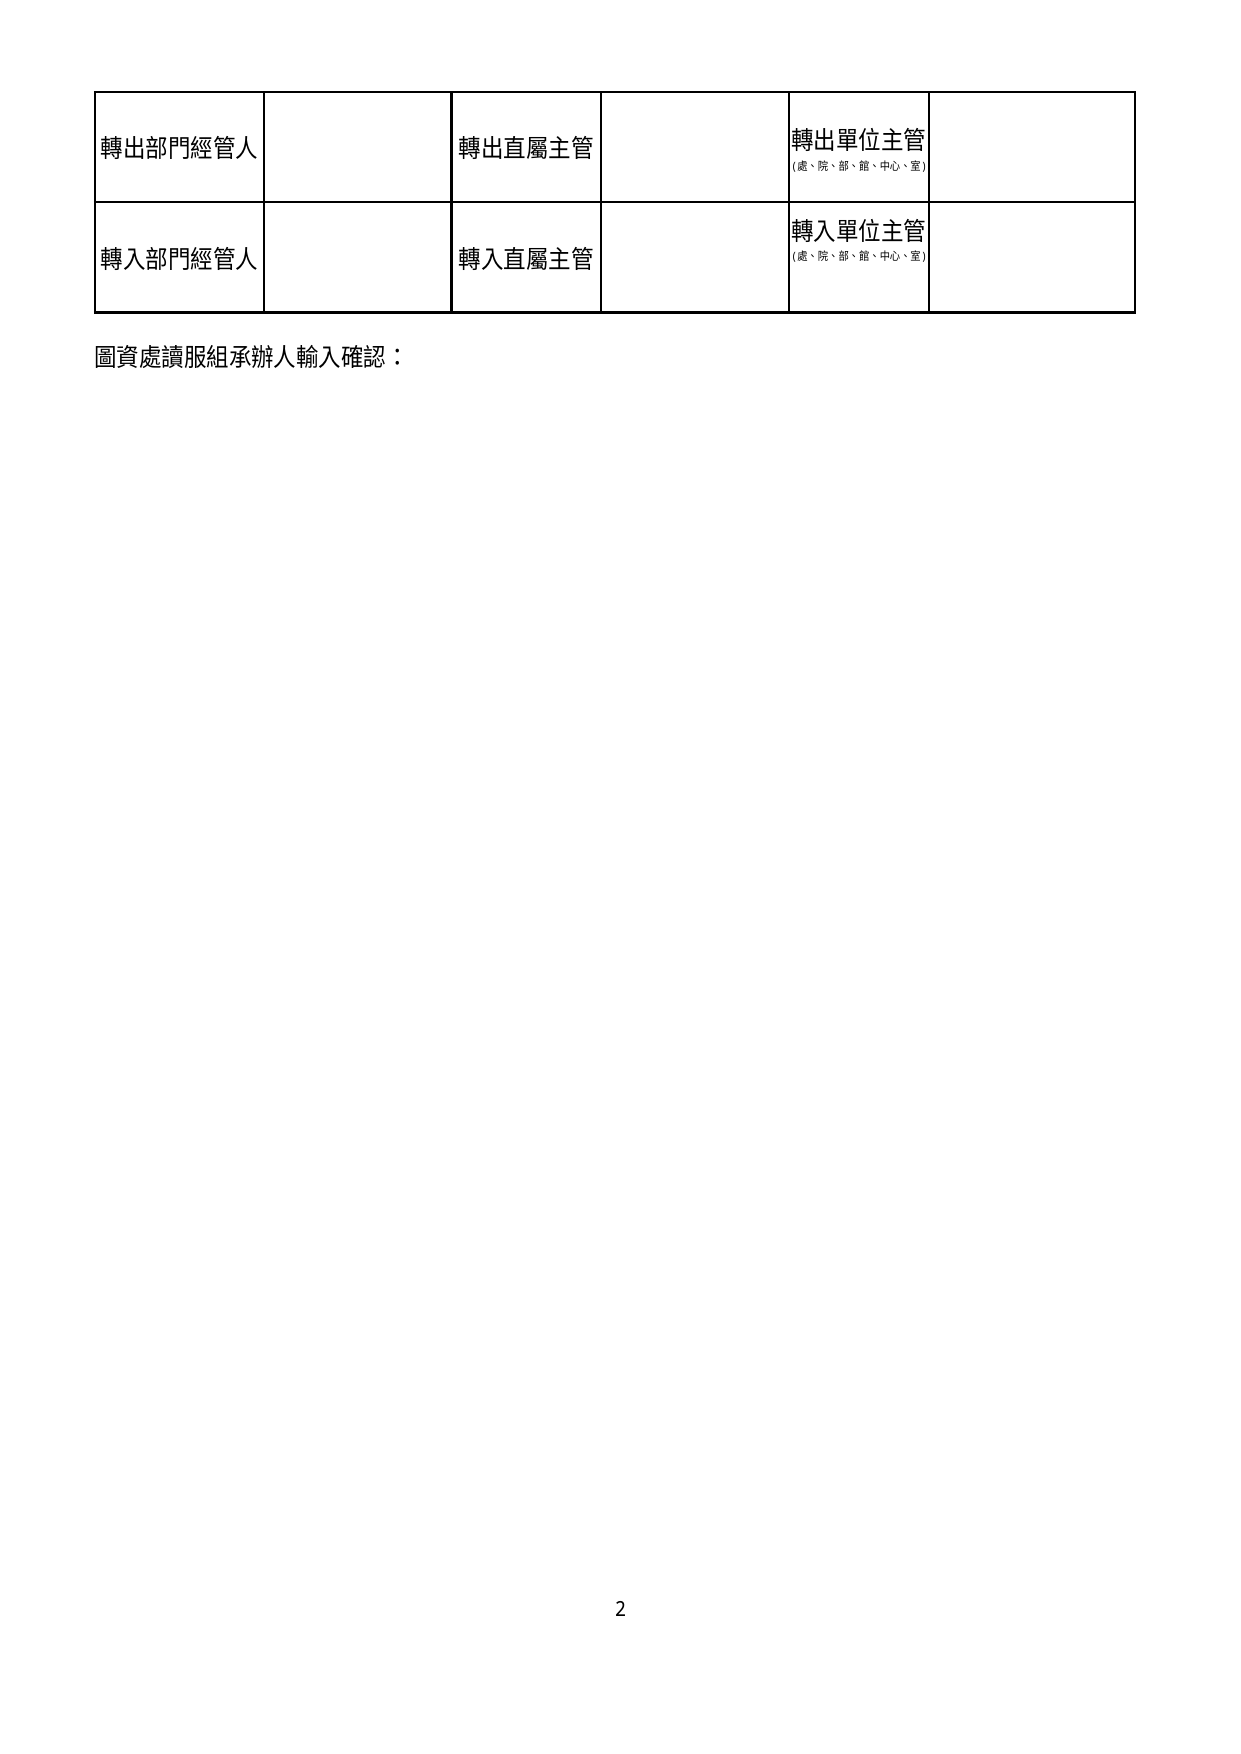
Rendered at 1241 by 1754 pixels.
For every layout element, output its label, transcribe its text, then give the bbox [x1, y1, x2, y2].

table_header [265, 93, 450, 201]
table_cell [602, 203, 788, 311]
table_cell 轉入直屬主管 [453, 203, 600, 311]
table_cell 轉入單位主管(處、院、部、館、中心、室) [790, 203, 928, 311]
table_cell [930, 203, 1134, 311]
table_header [930, 93, 1134, 201]
table_header 轉出部門經管人 [96, 93, 263, 201]
table_cell [265, 203, 450, 311]
table_cell 轉入部門經管人 [96, 203, 263, 311]
table_header 轉出單位主管(處、院、部、館、中心、室) [790, 93, 928, 201]
text 圖資處讀服組承辦人輸入確認： [94, 314, 1053, 376]
table_header 轉出直屬主管 [453, 93, 600, 201]
table_header [602, 93, 788, 201]
